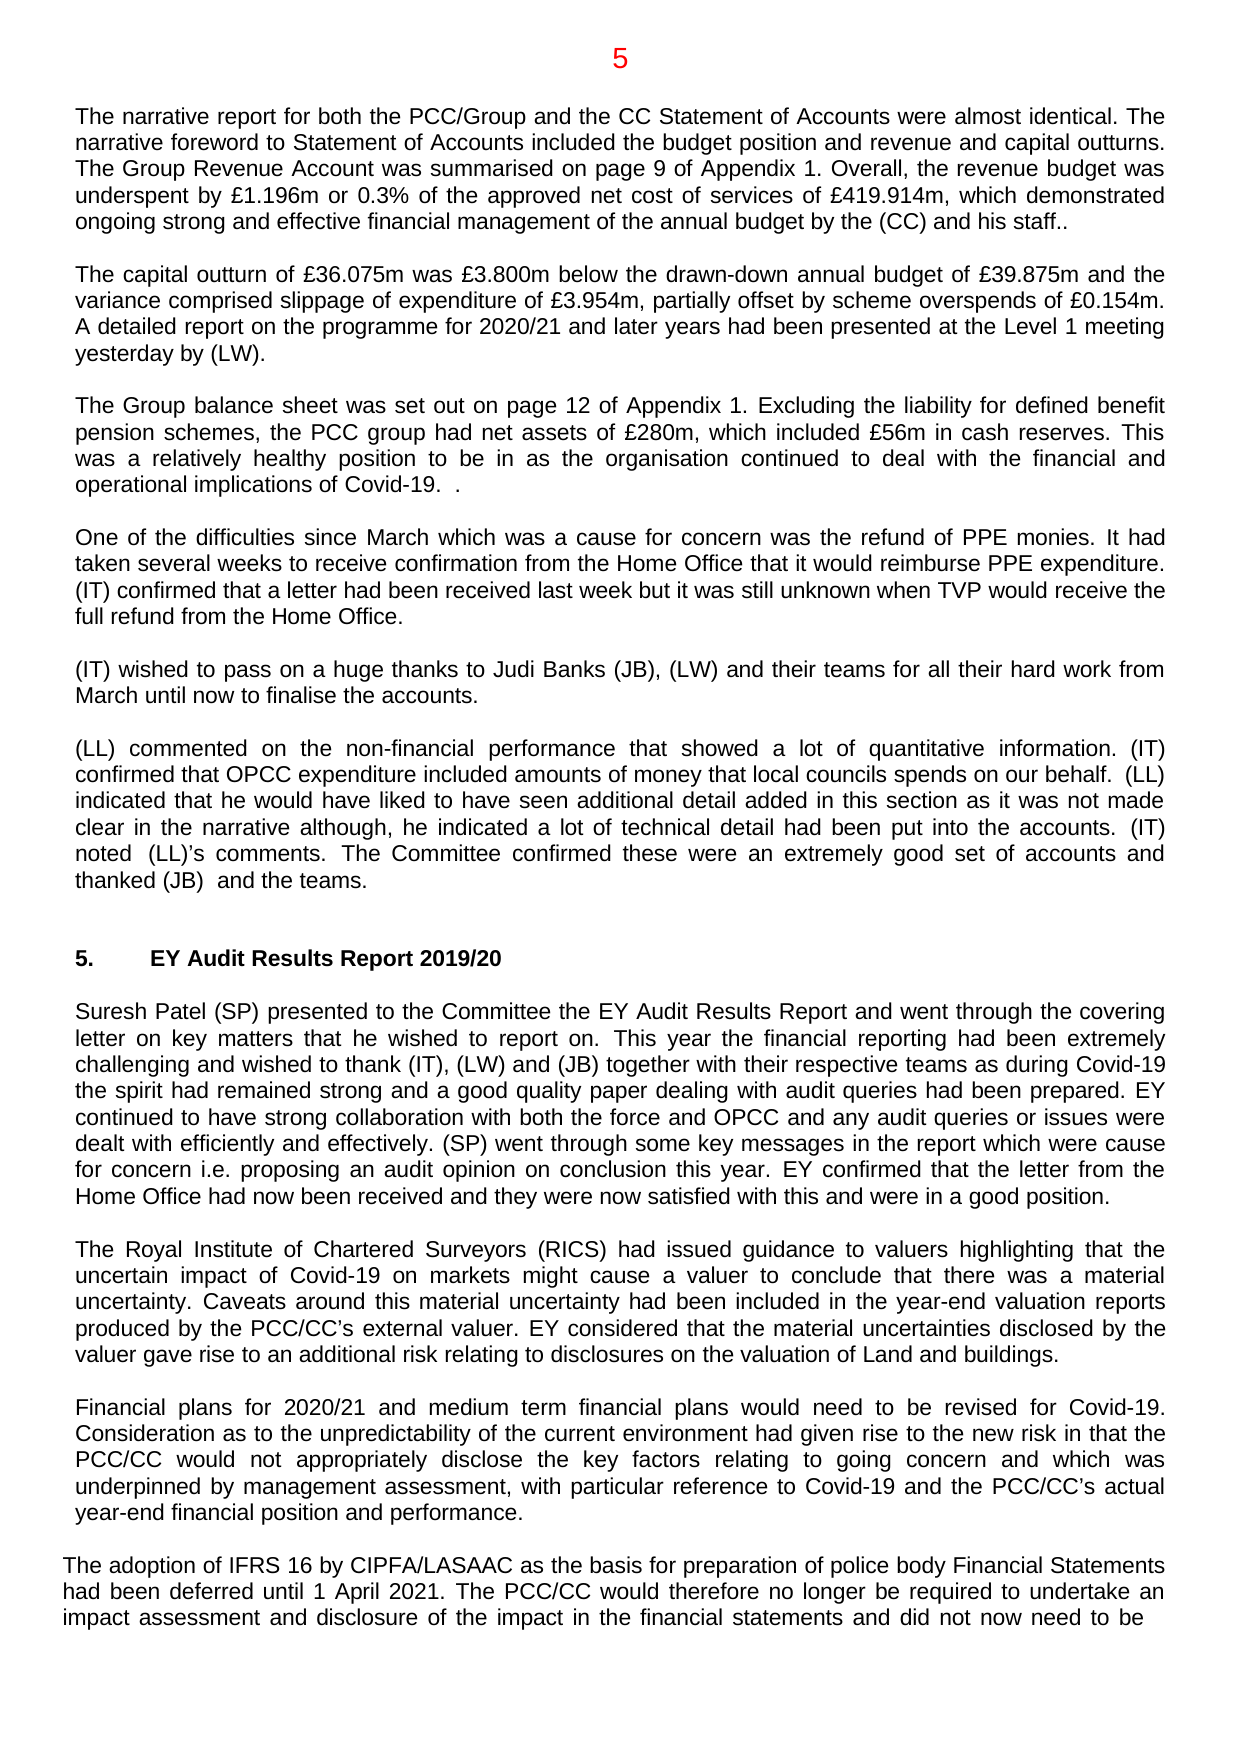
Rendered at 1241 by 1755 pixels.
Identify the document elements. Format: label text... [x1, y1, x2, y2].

text The Royal Institute of Chartered Surveyors (RICS) had issued guidance to valuers highlighting that the uncertain impact of Covid-19 on markets might cause a valuer to conclude that there was a material uncertainty. Caveats around this material uncertainty had been included in the year-end valuation reports produced by the PCC/CC’s external valuer. EY considered that the material uncertainties disclosed by the valuer gave rise to an additional risk relating to disclosures on the valuation of Land and buildings. [75, 1236, 1166, 1367]
text Suresh Patel (SP) presented to the Committee the EY Audit Results Report and went through the covering letter on key matters that he wished to report on. This year the financial reporting had been extremely challenging and wished to thank (IT), (LW) and (JB) together with their respective teams as during Covid-19 the spirit had remained strong and a good quality paper dealing with audit queries had been prepared. EY continued to have strong collaboration with both the force and OPCC and any audit queries or issues were dealt with efficiently and effectively. (SP) went through some key messages in the report which were cause for concern i.e. proposing an audit opinion on conclusion this year. EY confirmed that the letter from the Home Office had now been received and they were now satisfied with this and were in a good position. [75, 998, 1166, 1209]
text Financial plans for 2020/21 and medium term financial plans would need to be revised for Covid-19. Consideration as to the unpredictability of the current environment had given rise to the new risk in that the PCC/CC would not appropriately disclose the key factors relating to going concern and which was underpinned by management assessment, with particular reference to Covid-19 and the PCC/CC’s actual year-end financial position and performance. [75, 1394, 1166, 1525]
list EY Audit Results Report 2019/20 [75, 945, 1178, 972]
text One of the difficulties since March which was a cause for concern was the refund of PPE monies. It had taken several weeks to receive confirmation from the Home Office that it would reimburse PPE expenditure. (IT) confirmed that a letter had been received last week but it was still unknown when TVP would receive the full refund from the Home Office. [75, 524, 1166, 629]
text The adoption of IFRS 16 by CIPFA/LASAAC as the basis for preparation of police body Financial Statements had been deferred until 1 April 2021. The PCC/CC would therefore no longer be required to undertake an impact assessment and disclosure of the impact in the financial statements and did not now need to be [62, 1552, 1166, 1631]
text The capital outturn of £36.075m was £3.800m below the drawn-down annual budget of £39.875m and the variance comprised slippage of expenditure of £3.954m, partially offset by scheme overspends of £0.154m. A detailed report on the programme for 2020/21 and later years had been presented at the Level 1 meeting yesterday by (LW). [75, 261, 1166, 366]
text The narrative report for both the PCC/Group and the CC Statement of Accounts were almost identical. The narrative foreword to Statement of Accounts included the budget position and revenue and capital outturns. The Group Revenue Account was summarised on page 9 of Appendix 1. Overall, the revenue budget was underspent by £1.196m or 0.3% of the approved net cost of services of £419.914m, which demonstrated ongoing strong and effective financial management of the annual budget by the (CC) and his staff.. [75, 103, 1166, 234]
text (LL) commented on the non-financial performance that showed a lot of quantitative information. (IT) confirmed that OPCC expenditure included amounts of money that local councils spends on our behalf. (LL) indicated that he would have liked to have seen additional detail added in this section as it was not made clear in the narrative although, he indicated a lot of technical detail had been put into the accounts. (IT) noted (LL)’s comments. The Committee confirmed these were an extremely good set of accounts and thanked (JB) and the teams. [75, 735, 1166, 893]
text The Group balance sheet was set out on page 12 of Appendix 1. Excluding the liability for defined benefit pension schemes, the PCC group had net assets of £280m, which included £56m in cash reserves. This was a relatively healthy position to be in as the organisation continued to deal with the financial and operational implications of Covid-19. . [75, 392, 1166, 498]
text (IT) wished to pass on a huge thanks to Judi Banks (JB), (LW) and their teams for all their hard work from March until now to finalise the accounts. [75, 656, 1166, 708]
